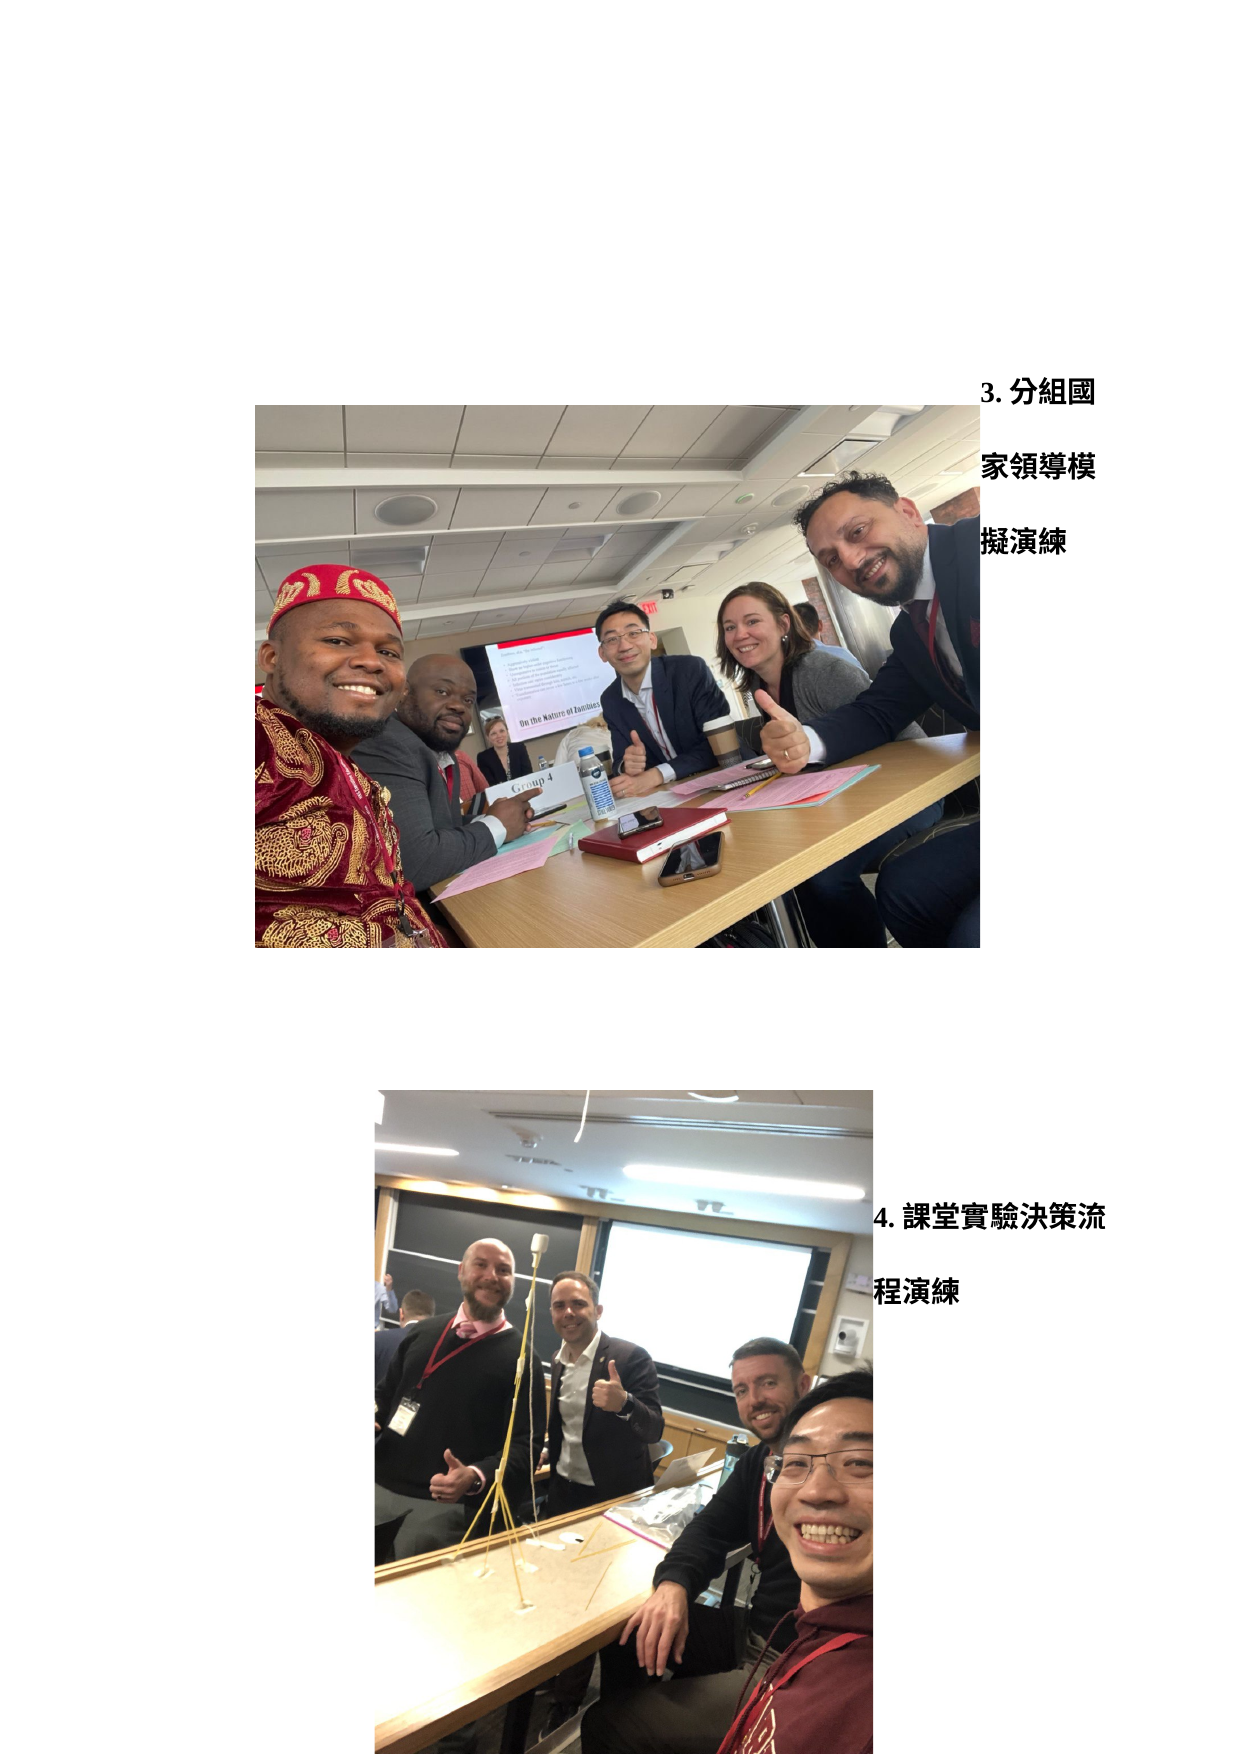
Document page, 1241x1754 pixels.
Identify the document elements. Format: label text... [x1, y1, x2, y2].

text 3. 分組國家領導模擬演練 [187, 352, 1120, 577]
picture [255, 405, 981, 948]
text [187, 1177, 374, 1327]
text 4. 課堂實驗決策流程演練 [874, 1177, 1120, 1327]
picture [374, 1090, 874, 1754]
